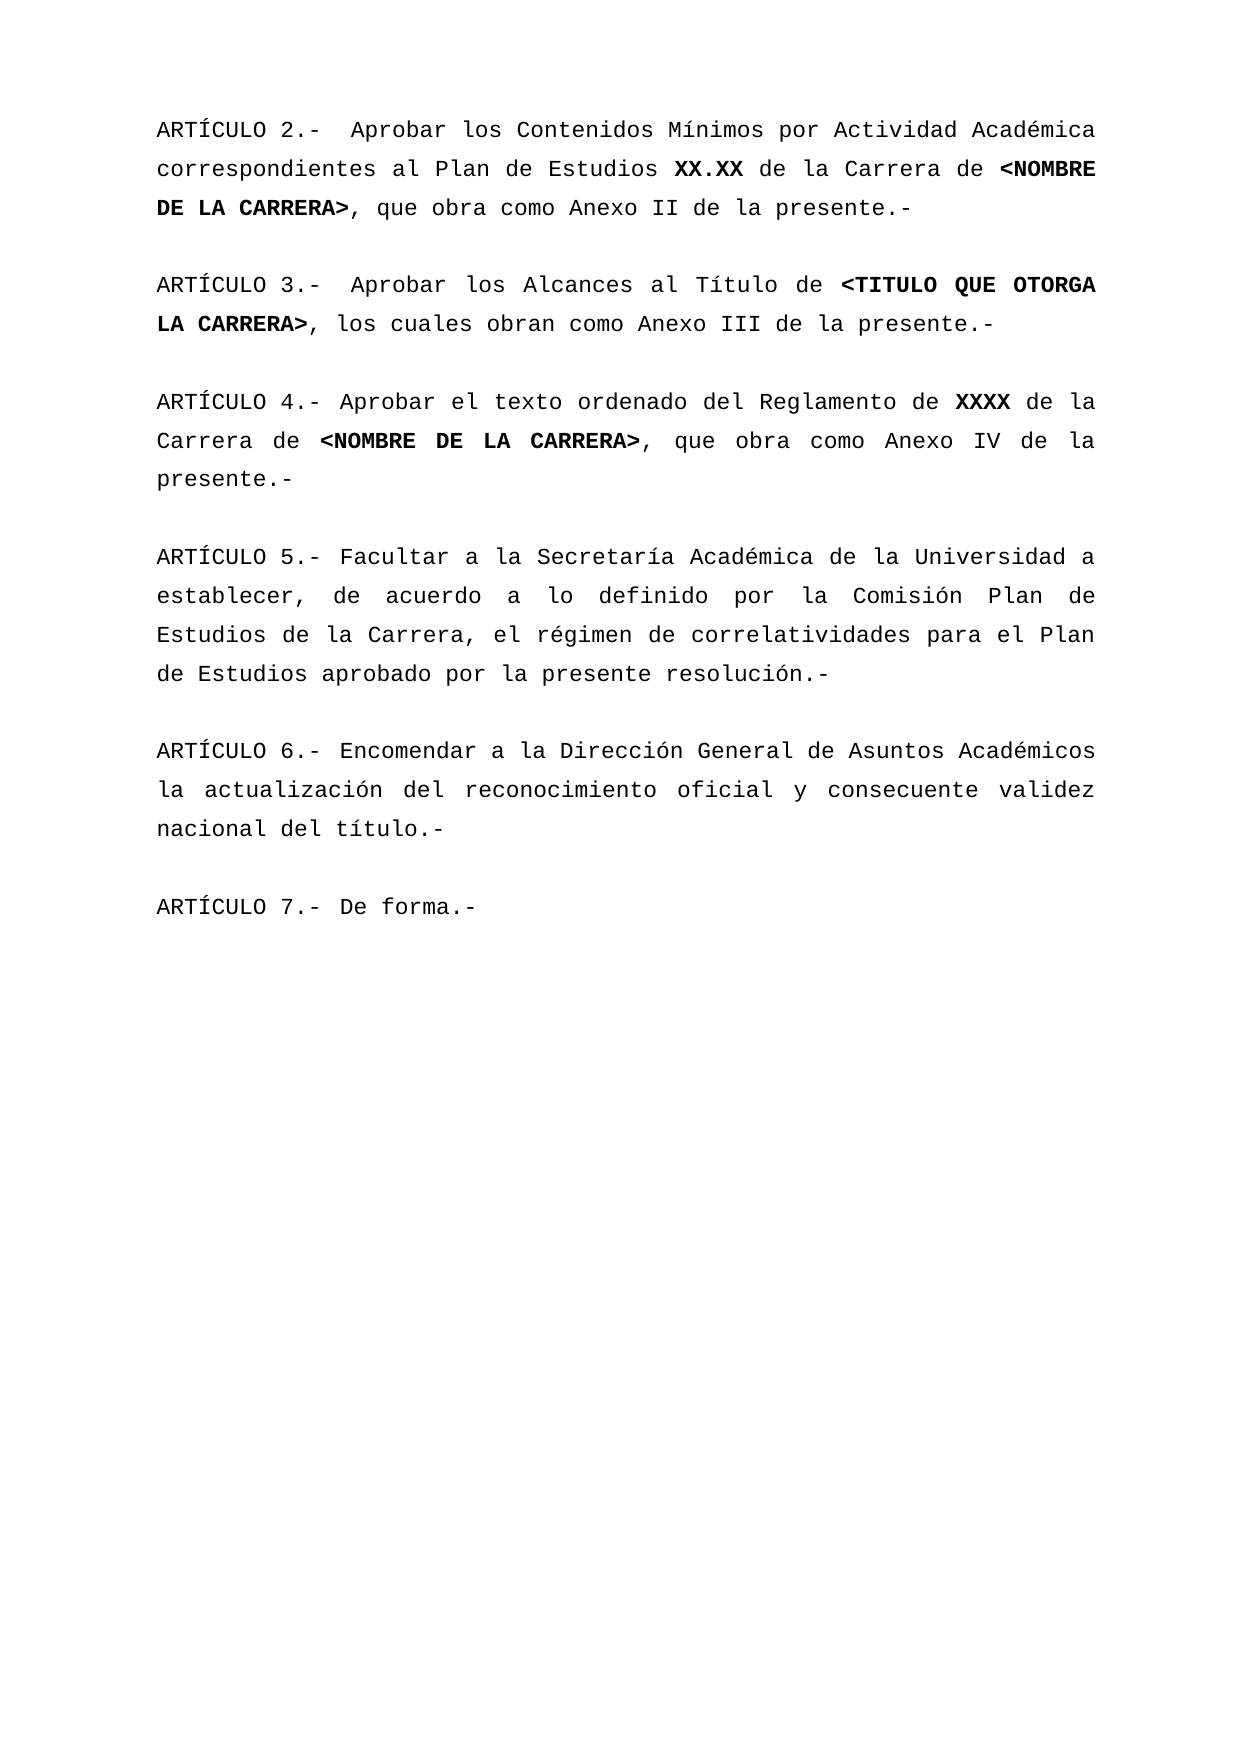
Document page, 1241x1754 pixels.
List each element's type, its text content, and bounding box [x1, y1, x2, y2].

list Aprobar los Alcances al Título de <TITULO QUE OTORGA LA CARRERA>, los cuales obran como Anexo III de la presente.- [156, 273, 1096, 338]
list De forma.- [156, 895, 1096, 921]
list Facultar a la Secretaría Académica de la Universidad a establecer, de acuerdo a lo definido por la Comisión Plan de Estudios de la Carrera, el régimen de correlatividades para el Plan de Estudios aprobado por la presente resolución.- [156, 546, 1096, 688]
list Encomendar a la Dirección General de Asuntos Académicos la actualización del reconocimiento oficial y consecuente validez nacional del título.- [156, 740, 1096, 843]
list Aprobar los Contenidos Mínimos por Actividad Académica correspondientes al Plan de Estudios XX.XX de la Carrera de <NOMBRE DE LA CARRERA>, que obra como Anexo II de la presente.- [156, 118, 1096, 222]
list Aprobar el texto ordenado del Reglamento de XXXX de la Carrera de <NOMBRE DE LA CARRERA>, que obra como Anexo IV de la presente.- [156, 390, 1096, 494]
